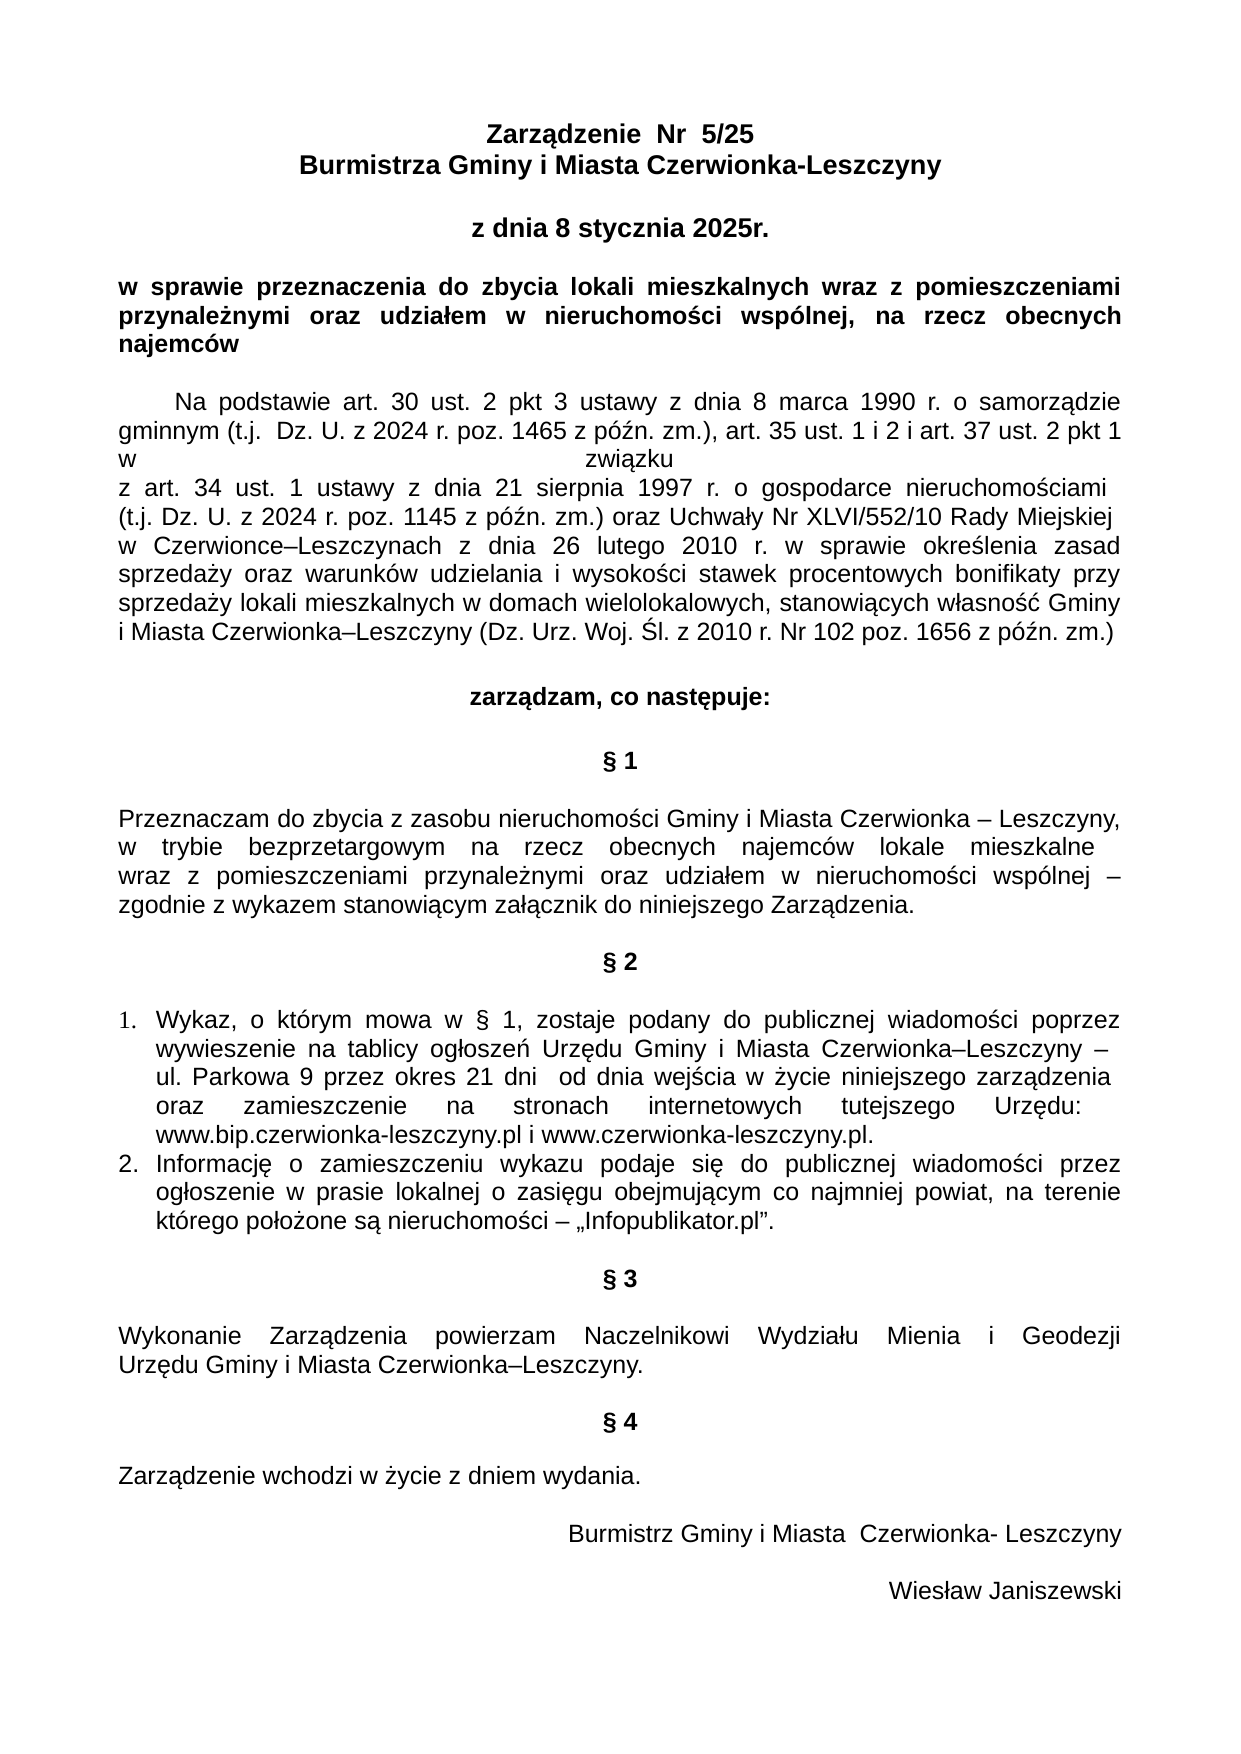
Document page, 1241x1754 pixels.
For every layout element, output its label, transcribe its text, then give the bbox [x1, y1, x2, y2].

text Zarządzenie Nr 5/25 [118, 118, 1122, 149]
list Informację o zamieszczeniu wykazu podaje się do publicznej wiadomości przez ogłoszenie w prasie lokalnej o zasięgu obejmującym co najmniej powiat, na terenie którego położone są nieruchomości – „Infopublikator.pl”. [118, 1149, 1122, 1235]
text § 3 [118, 1264, 1122, 1292]
text zarządzam, co następuje: [118, 681, 1122, 710]
text Zarządzenie wchodzi w życie z dniem wydania. [118, 1461, 1122, 1490]
text § 1 [118, 746, 1122, 775]
text w sprawie przeznaczenia do zbycia lokali mieszkalnych wraz z pomieszczeniami przynależnymi oraz udziałem w nieruchomości wspólnej, na rzecz obecnych najemców [118, 272, 1122, 358]
text Wykonanie Zarządzenia powierzam Naczelnikowi Wydziału Mienia i Geodezji Urzędu Gminy i Miasta Czerwionka–Leszczyny. [118, 1321, 1122, 1379]
list Wykaz, o którym mowa w § 1, zostaje podany do publicznej wiadomości poprzez wywieszenie na tablicy ogłoszeń Urzędu Gminy i Miasta Czerwionka–Leszczyny – ul. Parkowa 9 przez okres 21 dni od dnia wejścia w życie niniejszego zarządzenia oraz zamieszczenie na stronach internetowych tutejszego Urzędu: www.bip.czerwionka-leszczyny.pl i www.czerwionka-leszczyny.pl. [118, 1005, 1122, 1149]
text § 2 [118, 947, 1122, 976]
text § 4 [118, 1407, 1122, 1436]
text Na podstawie art. 30 ust. 2 pkt 3 ustawy z dnia 8 marca 1990 r. o samorządzie gminnym (t.j. Dz. U. z 2024 r. poz. 1465 z późn. zm.), art. 35 ust. 1 i 2 i art. 37 ust. 2 pkt 1 w związku z art. 34 ust. 1 ustawy z dnia 21 sierpnia 1997 r. o gospodarce nieruchomościami (t.j. Dz. U. z 2024 r. poz. 1145 z późn. zm.) oraz Uchwały Nr XLVI/552/10 Rady Miejskiej w Czerwionce–Leszczynach z dnia 26 lutego 2010 r. w sprawie określenia zasad sprzedaży oraz warunków udzielania i wysokości stawek procentowych bonifikaty przy sprzedaży lokali mieszkalnych w domach wielolokalowych, stanowiących własność Gminy i Miasta Czerwionka–Leszczyny (Dz. Urz. Woj. Śl. z 2010 r. Nr 102 poz. 1656 z późn. zm.) [118, 387, 1122, 646]
text Wiesław Janiszewski [118, 1576, 1122, 1605]
text Przeznaczam do zbycia z zasobu nieruchomości Gminy i Miasta Czerwionka – Leszczyny, w trybie bezprzetargowym na rzecz obecnych najemców lokale mieszkalne wraz z pomieszczeniami przynależnymi oraz udziałem w nieruchomości wspólnej – zgodnie z wykazem stanowiącym załącznik do niniejszego Zarządzenia. [118, 803, 1122, 918]
text z dnia 8 stycznia 2025r. [118, 212, 1122, 243]
text Burmistrz Gminy i Miasta Czerwionka- Leszczyny [118, 1519, 1122, 1547]
text Burmistrza Gminy i Miasta Czerwionka-Leszczyny [118, 149, 1122, 181]
